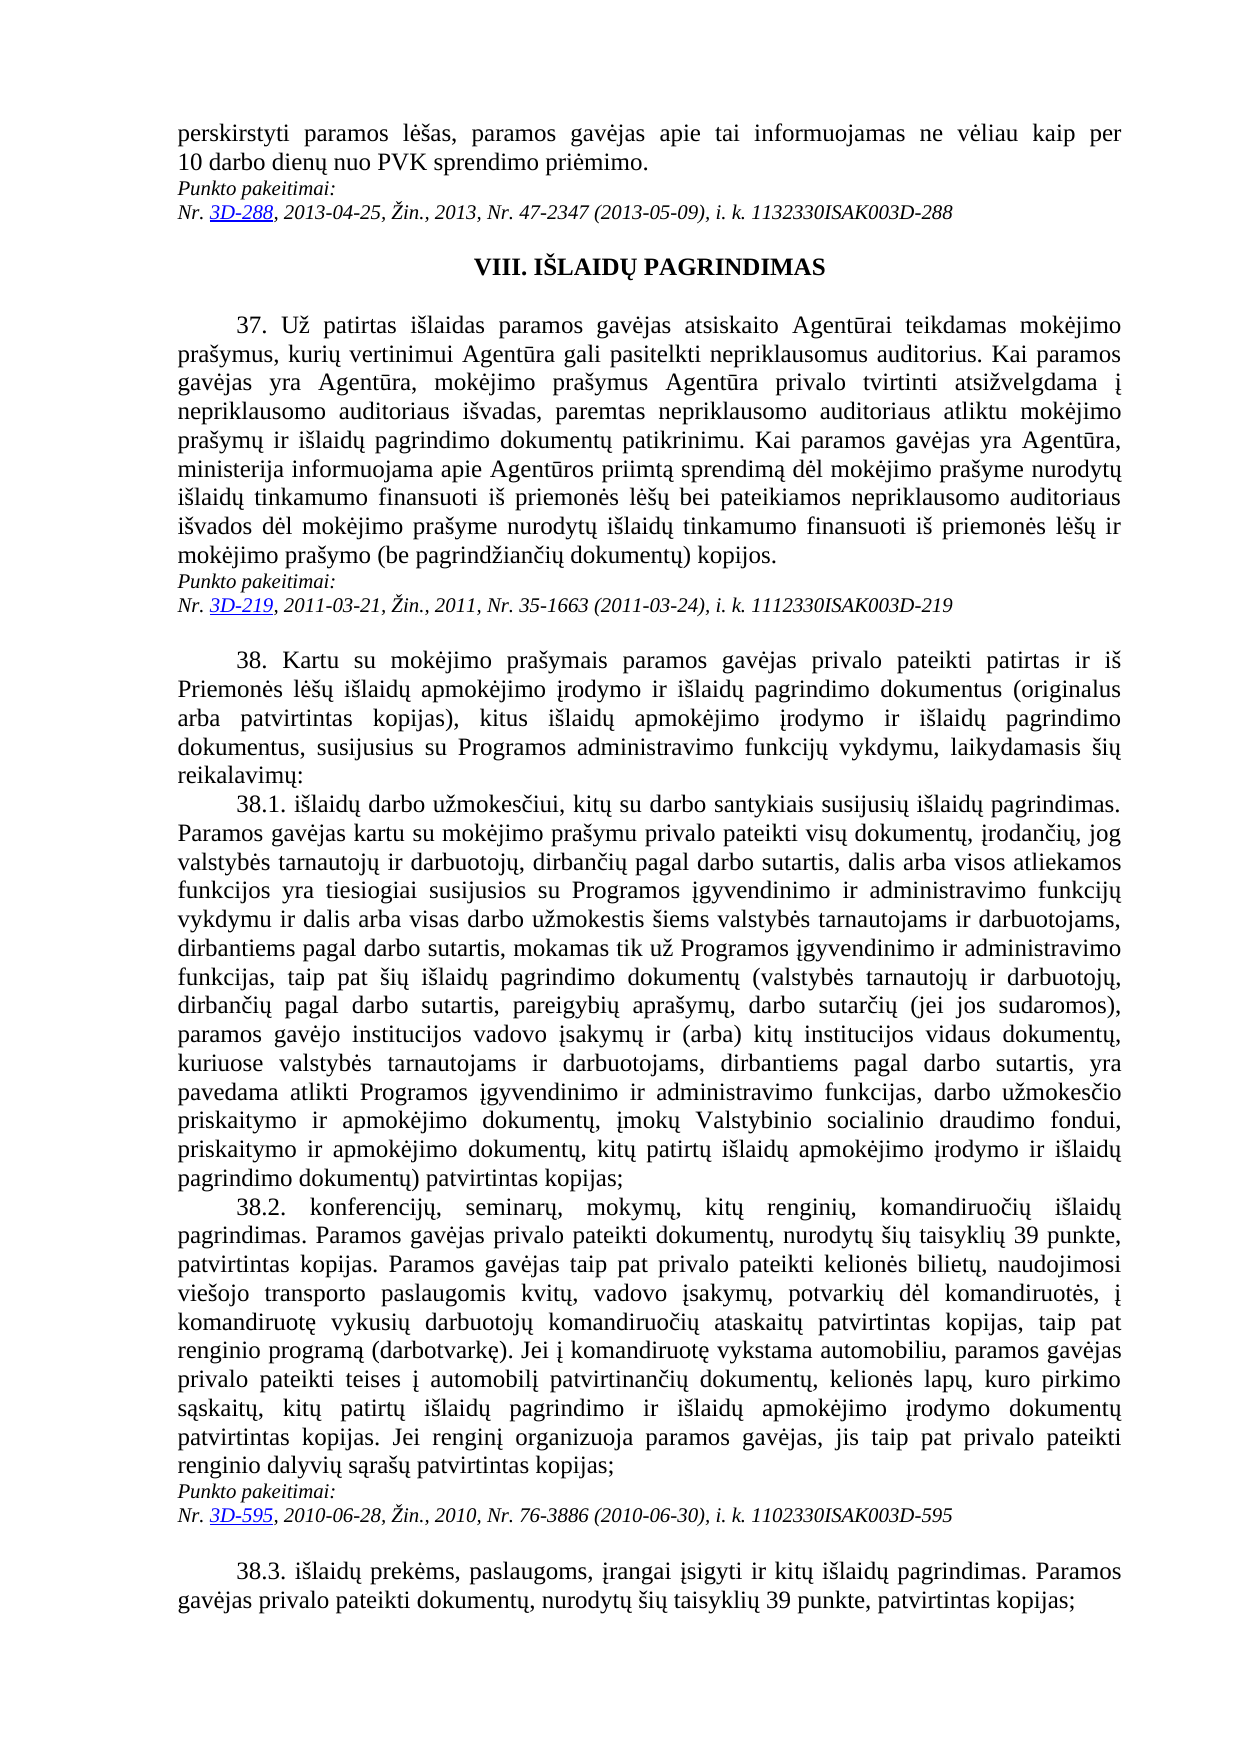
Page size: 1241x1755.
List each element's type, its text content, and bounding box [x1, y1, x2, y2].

text 38. Kartu su mokėjimo prašymais paramos gavėjas privalo pateikti patirtas ir iš Priemonės lėšų išlaidų apmokėjimo įrodymo ir išlaidų pagrindimo dokumentus (originalus arba patvirtintas kopijas), kitus išlaidų apmokėjimo įrodymo ir išlaidų pagrindimo dokumentus, susijusius su Programos administravimo funkcijų vykdymu, laikydamasis šių reikalavimų: [177, 646, 1122, 789]
text Punkto pakeitimai: [177, 1479, 1122, 1503]
text Nr. 3D-219, 2011-03-21, Žin., 2011, Nr. 35-1663 (2011-03-24), i. k. 1112330ISAK003D-219 [177, 593, 1122, 617]
text perskirstyti paramos lėšas, paramos gavėjas apie tai informuojamas ne vėliau kaip per 10 darbo dienų nuo PVK sprendimo priėmimo. [177, 118, 1122, 176]
text 38.1. išlaidų darbo užmokesčiui, kitų su darbo santykiais susijusių išlaidų pagrindimas. Paramos gavėjas kartu su mokėjimo prašymu privalo pateikti visų dokumentų, įrodančių, jog valstybės tarnautojų ir darbuotojų, dirbančių pagal darbo sutartis, dalis arba visos atliekamos funkcijos yra tiesiogiai susijusios su Programos įgyvendinimo ir administravimo funkcijų vykdymu ir dalis arba visas darbo užmokestis šiems valstybės tarnautojams ir darbuotojams, dirbantiems pagal darbo sutartis, mokamas tik už Programos įgyvendinimo ir administravimo funkcijas, taip pat šių išlaidų pagrindimo dokumentų (valstybės tarnautojų ir darbuotojų, dirbančių pagal darbo sutartis, pareigybių aprašymų, darbo sutarčių (jei jos sudaromos), paramos gavėjo institucijos vadovo įsakymų ir (arba) kitų institucijos vidaus dokumentų, kuriuose valstybės tarnautojams ir darbuotojams, dirbantiems pagal darbo sutartis, yra pavedama atlikti Programos įgyvendinimo ir administravimo funkcijas, darbo užmokesčio priskaitymo ir apmokėjimo dokumentų, įmokų Valstybinio socialinio draudimo fondui, priskaitymo ir apmokėjimo dokumentų, kitų patirtų išlaidų apmokėjimo įrodymo ir išlaidų pagrindimo dokumentų) patvirtintas kopijas; [177, 789, 1122, 1192]
text 37. Už patirtas išlaidas paramos gavėjas atsiskaito Agentūrai teikdamas mokėjimo prašymus, kurių vertinimui Agentūra gali pasitelkti nepriklausomus auditorius. Kai paramos gavėjas yra Agentūra, mokėjimo prašymus Agentūra privalo tvirtinti atsižvelgdama į nepriklausomo auditoriaus išvadas, paremtas nepriklausomo auditoriaus atliktu mokėjimo prašymų ir išlaidų pagrindimo dokumentų patikrinimu. Kai paramos gavėjas yra Agentūra, ministerija informuojama apie Agentūros priimtą sprendimą dėl mokėjimo prašyme nurodytų išlaidų tinkamumo finansuoti iš priemonės lėšų bei pateikiamos nepriklausomo auditoriaus išvados dėl mokėjimo prašyme nurodytų išlaidų tinkamumo finansuoti iš priemonės lėšų ir mokėjimo prašymo (be pagrindžiančių dokumentų) kopijos. [177, 310, 1122, 569]
text Punkto pakeitimai: [177, 569, 1122, 593]
text VIII. IŠLAIDŲ PAGRINDIMAS [177, 252, 1122, 281]
text 38.3. išlaidų prekėms, paslaugoms, įrangai įsigyti ir kitų išlaidų pagrindimas. Paramos gavėjas privalo pateikti dokumentų, nurodytų šių taisyklių 39 punkte, patvirtintas kopijas; [177, 1556, 1122, 1614]
text Nr. 3D-288, 2013-04-25, Žin., 2013, Nr. 47-2347 (2013-05-09), i. k. 1132330ISAK003D-288 [177, 200, 1122, 224]
text Punkto pakeitimai: [177, 176, 1122, 200]
text Nr. 3D-595, 2010-06-28, Žin., 2010, Nr. 76-3886 (2010-06-30), i. k. 1102330ISAK003D-595 [177, 1503, 1122, 1527]
text 38.2. konferencijų, seminarų, mokymų, kitų renginių, komandiruočių išlaidų pagrindimas. Paramos gavėjas privalo pateikti dokumentų, nurodytų šių taisyklių 39 punkte, patvirtintas kopijas. Paramos gavėjas taip pat privalo pateikti kelionės bilietų, naudojimosi viešojo transporto paslaugomis kvitų, vadovo įsakymų, potvarkių dėl komandiruotės, į komandiruotę vykusių darbuotojų komandiruočių ataskaitų patvirtintas kopijas, taip pat renginio programą (darbotvarkę). Jei į komandiruotę vykstama automobiliu, paramos gavėjas privalo pateikti teises į automobilį patvirtinančių dokumentų, kelionės lapų, kuro pirkimo sąskaitų, kitų patirtų išlaidų pagrindimo ir išlaidų apmokėjimo įrodymo dokumentų patvirtintas kopijas. Jei renginį organizuoja paramos gavėjas, jis taip pat privalo pateikti renginio dalyvių sąrašų patvirtintas kopijas; [177, 1192, 1122, 1479]
